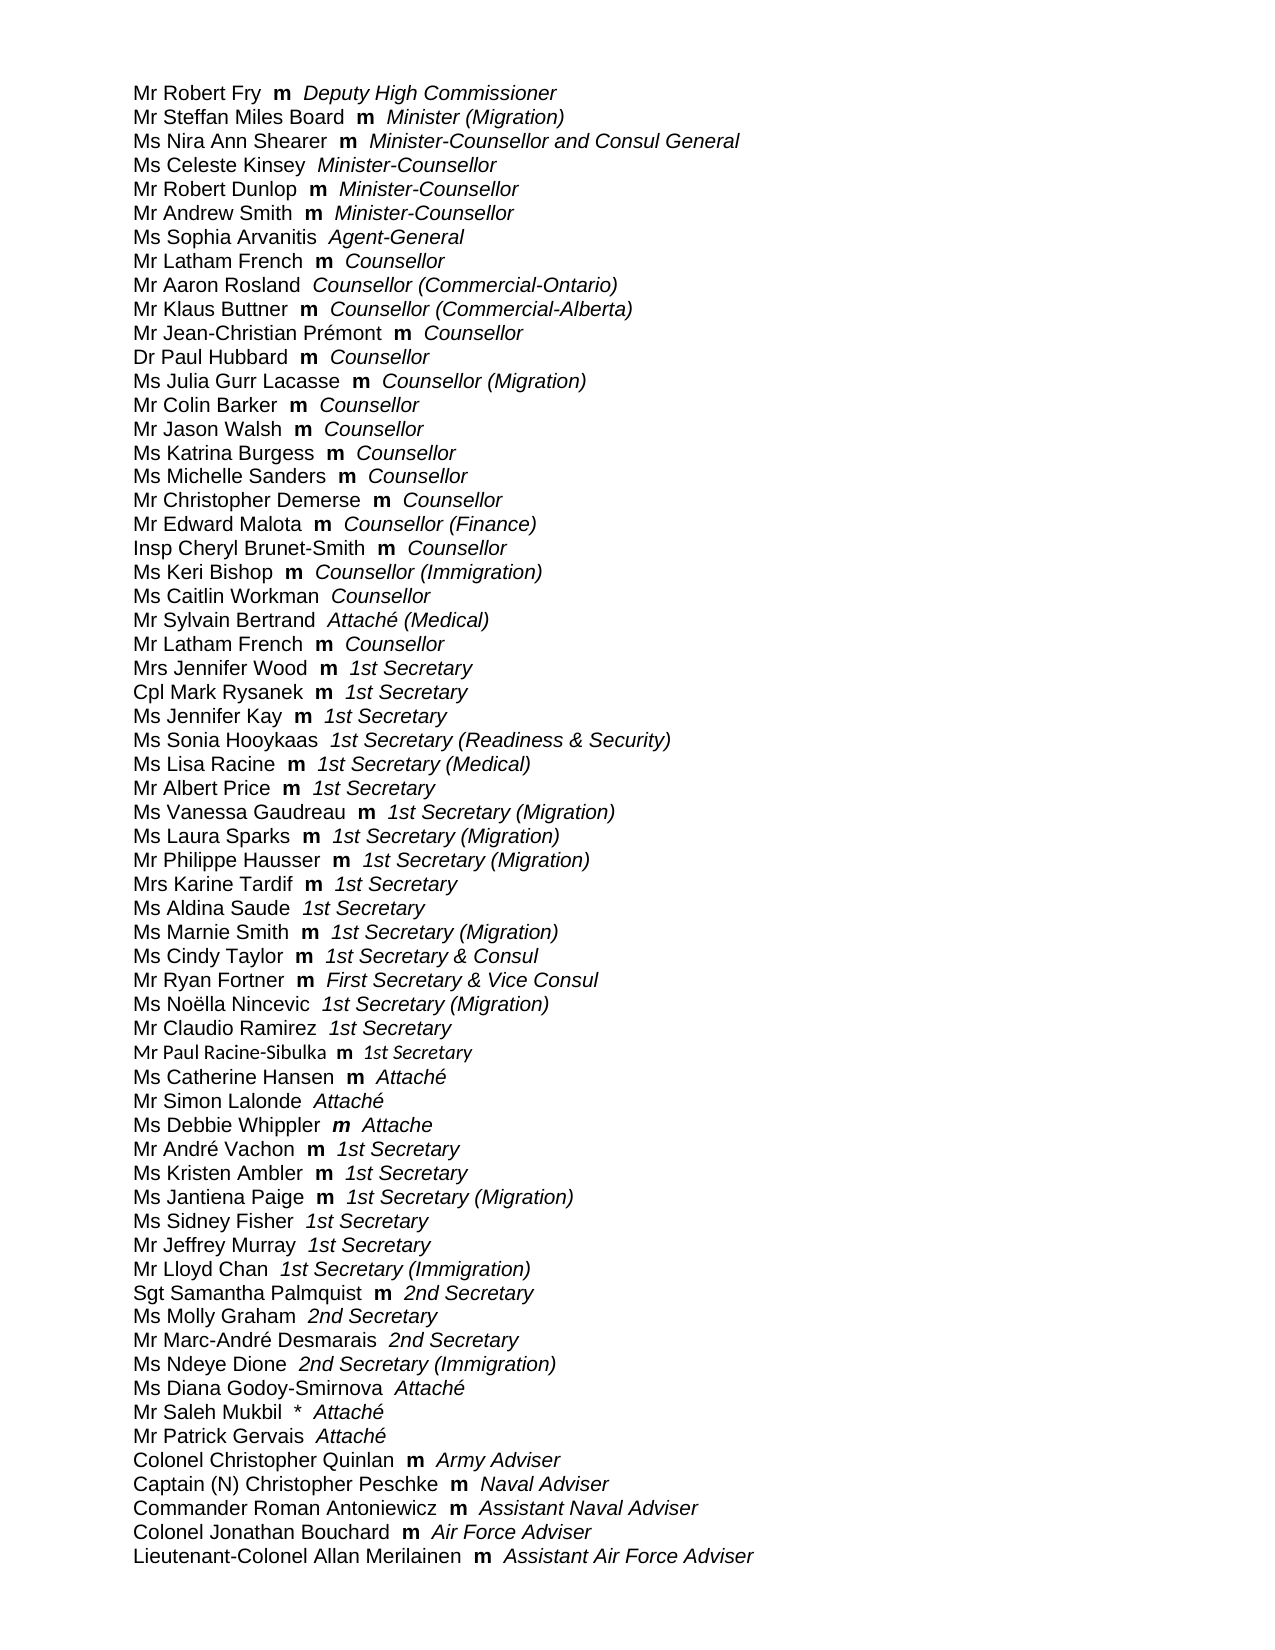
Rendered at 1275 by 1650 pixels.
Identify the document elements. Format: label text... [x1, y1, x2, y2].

text Mr Klaus Buttner m Counsellor (Commercial-Alberta) [133, 297, 1181, 321]
text Ms Jennifer Kay m 1st Secretary [133, 704, 1181, 728]
text Ms Michelle Sanders m Counsellor [133, 464, 1181, 488]
text Ms Catherine Hansen m Attaché [133, 1065, 1181, 1089]
text Sgt Samantha Palmquist m 2nd Secretary [133, 1280, 1181, 1304]
text Ms Julia Gurr Lacasse m Counsellor (Migration) [133, 368, 1181, 392]
text Colonel Jonathan Bouchard m Air Force Adviser [133, 1520, 1181, 1544]
text Mr Saleh Mukbil * Attaché [133, 1400, 1181, 1424]
text Mr Jason Walsh m Counsellor [133, 416, 1181, 440]
text Mr Andrew Smith m Minister-Counsellor [133, 201, 1181, 225]
text Ms Keri Bishop m Counsellor (Immigration) [133, 560, 1181, 584]
text Ms Marnie Smith m 1st Secretary (Migration) [133, 919, 1181, 943]
text Ms Aldina Saude 1st Secretary [133, 896, 1181, 919]
text Mrs Jennifer Wood m 1st Secretary [133, 656, 1181, 680]
text Mr Lloyd Chan 1st Secretary (Immigration) [133, 1256, 1181, 1280]
text Ms Diana Godoy-Smirnova Attaché [133, 1376, 1181, 1400]
text Mr Sylvain Bertrand Attaché (Medical) [133, 608, 1181, 632]
text Ms Sonia Hooykaas 1st Secretary (Readiness & Security) [133, 728, 1181, 752]
text Ms Ndeye Dione 2nd Secretary (Immigration) [133, 1352, 1181, 1376]
text Mr Robert Fry m Deputy High Commissioner [133, 81, 1181, 105]
text Ms Jantiena Paige m 1st Secretary (Migration) [133, 1184, 1181, 1208]
text Ms Sophia Arvanitis Agent-General [133, 225, 1181, 249]
text Ms Celeste Kinsey Minister-Counsellor [133, 153, 1181, 177]
text Cpl Mark Rysanek m 1st Secretary [133, 680, 1181, 704]
text Mr Simon Lalonde Attaché [133, 1089, 1181, 1113]
text Mr Patrick Gervais Attaché [133, 1424, 1181, 1448]
text Ms Sidney Fisher 1st Secretary [133, 1208, 1181, 1232]
text Mr Jeffrey Murray 1st Secretary [133, 1232, 1181, 1256]
text Mr Robert Dunlop m Minister-Counsellor [133, 177, 1181, 201]
text Mr Latham French m Counsellor [133, 249, 1181, 273]
text Ms Vanessa Gaudreau m 1st Secretary (Migration) [133, 800, 1181, 824]
text Ms Cindy Taylor m 1st Secretary & Consul [133, 943, 1181, 967]
text Mr Latham French m Counsellor [133, 632, 1181, 656]
text Ms Debbie Whippler m Attache [133, 1113, 1181, 1137]
text Ms Laura Sparks m 1st Secretary (Migration) [133, 824, 1181, 848]
text Mr Christopher Demerse m Counsellor [133, 488, 1181, 512]
text Ms Kristen Ambler m 1st Secretary [133, 1161, 1181, 1184]
text Mr Philippe Hausser m 1st Secretary (Migration) [133, 848, 1181, 872]
text Mr Jean-Christian Prémont m Counsellor [133, 321, 1181, 344]
text Mr Colin Barker m Counsellor [133, 392, 1181, 416]
text Mr Marc-André Desmarais 2nd Secretary [133, 1328, 1181, 1352]
text Mr Paul Racine-Sibulka m 1st Secretary [133, 1039, 1181, 1065]
text Captain (N) Christopher Peschke m Naval Adviser [133, 1472, 1181, 1496]
text Lieutenant-Colonel Allan Merilainen m Assistant Air Force Adviser [133, 1544, 1181, 1568]
text Ms Nira Ann Shearer m Minister-Counsellor and Consul General [133, 129, 1181, 153]
text Ms Caitlin Workman Counsellor [133, 584, 1181, 608]
text Ms Molly Graham 2nd Secretary [133, 1304, 1181, 1328]
text Ms Noëlla Nincevic 1st Secretary (Migration) [133, 991, 1181, 1015]
text Ms Katrina Burgess m Counsellor [133, 440, 1181, 464]
text Mr Ryan Fortner m First Secretary & Vice Consul [133, 967, 1181, 991]
text Mr Albert Price m 1st Secretary [133, 776, 1181, 800]
text Mr Claudio Ramirez 1st Secretary [133, 1015, 1181, 1039]
text Mr Steffan Miles Board m Minister (Migration) [133, 105, 1181, 129]
text Ms Lisa Racine m 1st Secretary (Medical) [133, 752, 1181, 776]
text Colonel Christopher Quinlan m Army Adviser [133, 1448, 1181, 1472]
text Mr Aaron Rosland Counsellor (Commercial-Ontario) [133, 273, 1181, 297]
text Mrs Karine Tardif m 1st Secretary [133, 872, 1181, 896]
text Commander Roman Antoniewicz m Assistant Naval Adviser [133, 1496, 1181, 1520]
text Dr Paul Hubbard m Counsellor [133, 344, 1181, 368]
text Insp Cheryl Brunet-Smith m Counsellor [133, 536, 1181, 560]
text Mr Edward Malota m Counsellor (Finance) [133, 512, 1181, 536]
text Mr André Vachon m 1st Secretary [133, 1137, 1181, 1161]
